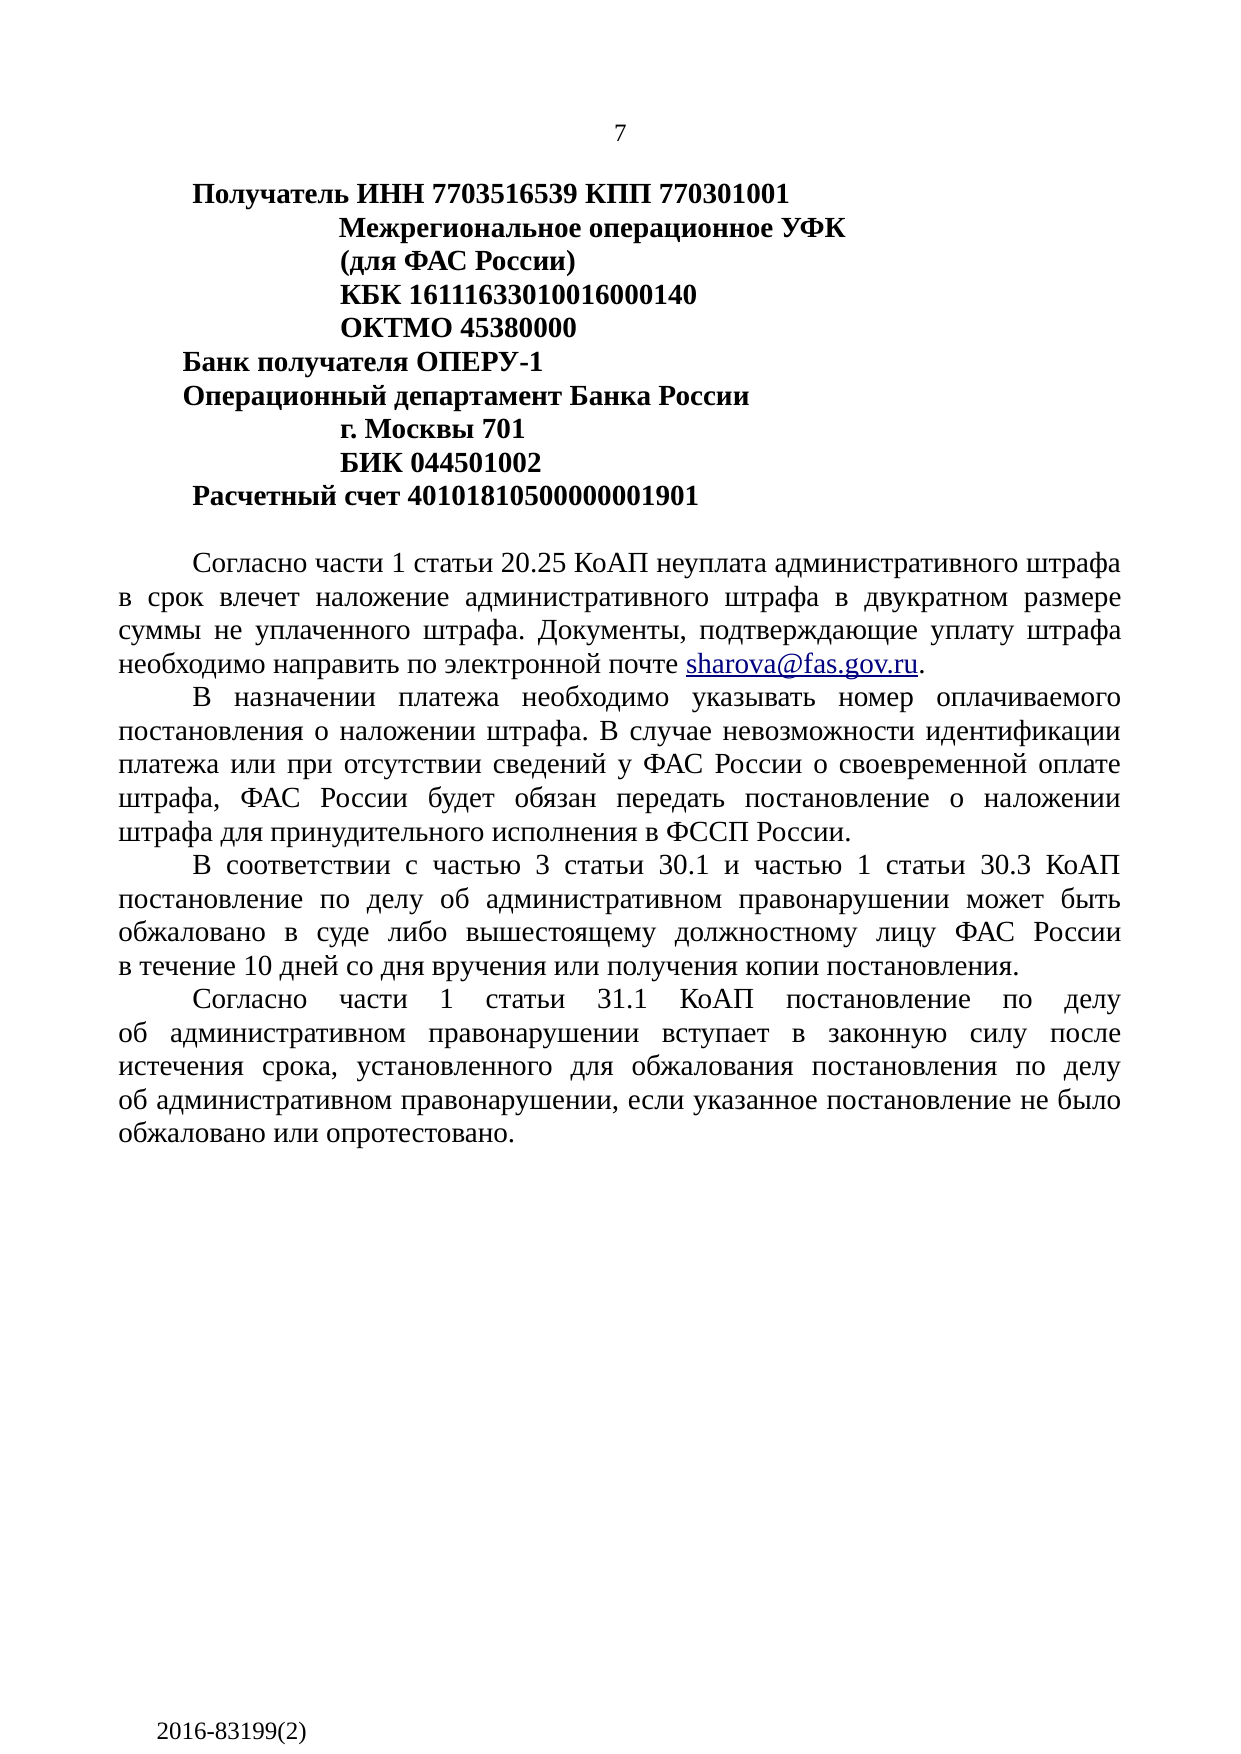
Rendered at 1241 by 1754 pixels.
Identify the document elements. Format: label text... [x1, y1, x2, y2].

text Согласно части 1 статьи 20.25 КоАП неуплата административного штрафа в срок влечет наложение административного штрафа в двукратном размере суммы не уплаченного штрафа. Документы, подтверждающие уплату штрафа необходимо направить по электронной почте sharova@fas.gov.ru. [118, 545, 1122, 679]
text КБК 16111633010016000140 [118, 277, 1122, 311]
text Межрегиональное операционное УФК [118, 210, 1122, 243]
text Получатель ИНН 7703516539 КПП 770301001 [118, 176, 1122, 210]
text ОКТМО 45380000 [118, 311, 1122, 344]
text БИК 044501002 [118, 445, 1122, 478]
text Операционный департамент Банка России [118, 378, 1122, 411]
text Банк получателя ОПЕРУ-1 [118, 344, 1122, 378]
text В назначении платежа необходимо указывать номер оплачиваемого постановления о наложении штрафа. В случае невозможности идентификации платежа или при отсутствии сведений у ФАС России о своевременной оплате штрафа, ФАС России будет обязан передать постановление о наложении штрафа для принудительного исполнения в ФССП России. [118, 679, 1122, 847]
text Согласно части 1 статьи 31.1 КоАП постановление по делу об административном правонарушении вступает в законную силу после истечения срока, установленного для обжалования постановления по делу об административном правонарушении, если указанное постановление не было обжаловано или опротестовано. [118, 981, 1122, 1149]
text г. Москвы 701 [118, 411, 1122, 445]
text (для ФАС России) [118, 243, 1122, 277]
text Расчетный счет 40101810500000001901 [118, 478, 1122, 512]
text В соответствии с частью 3 статьи 30.1 и частью 1 статьи 30.3 КоАП постановление по делу об административном правонарушении может быть обжаловано в суде либо вышестоящему должностному лицу ФАС России в течение 10 дней со дня вручения или получения копии постановления. [118, 847, 1122, 981]
